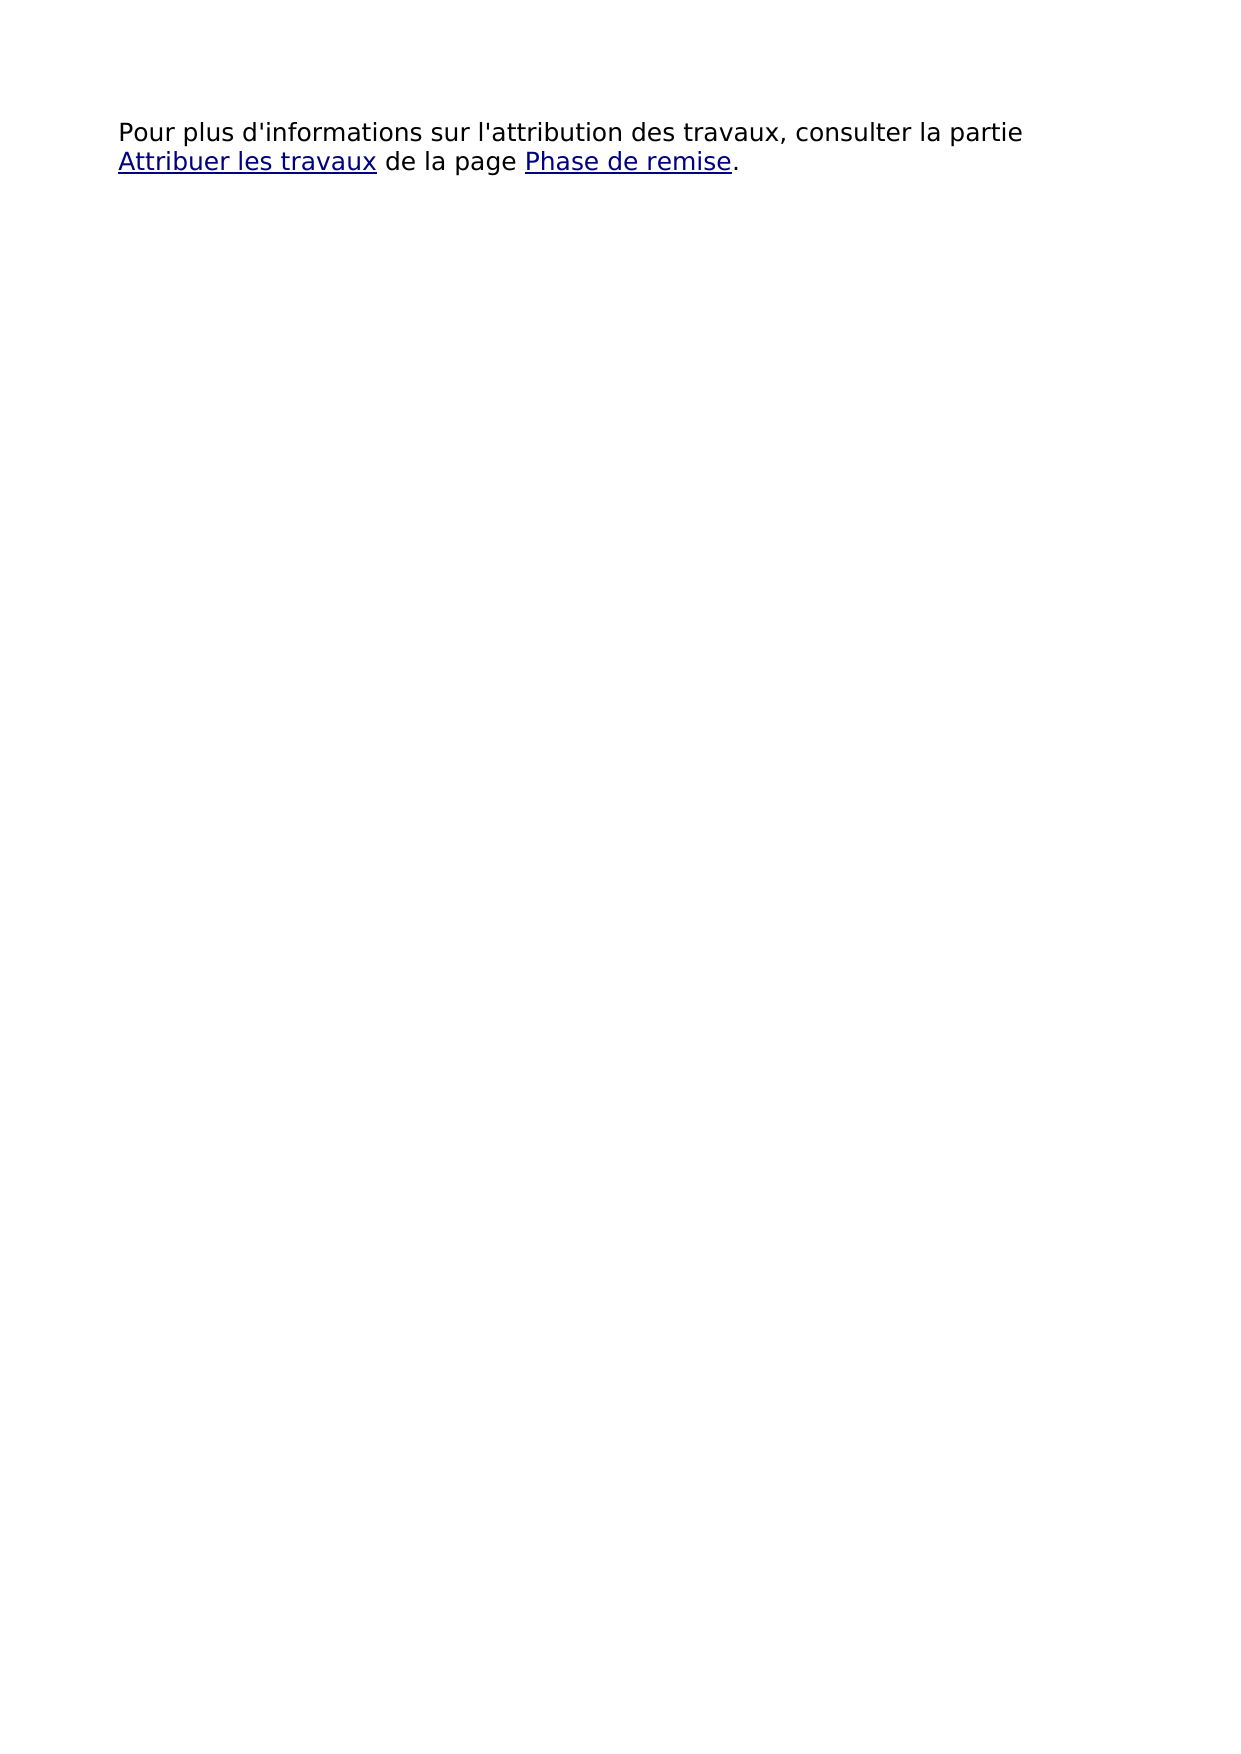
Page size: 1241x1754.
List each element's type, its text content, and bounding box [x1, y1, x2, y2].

text Pour plus d'informations sur l'attribution des travaux, consulter la partie Attribuer les travaux de la page Phase de remise. [118, 118, 1122, 176]
